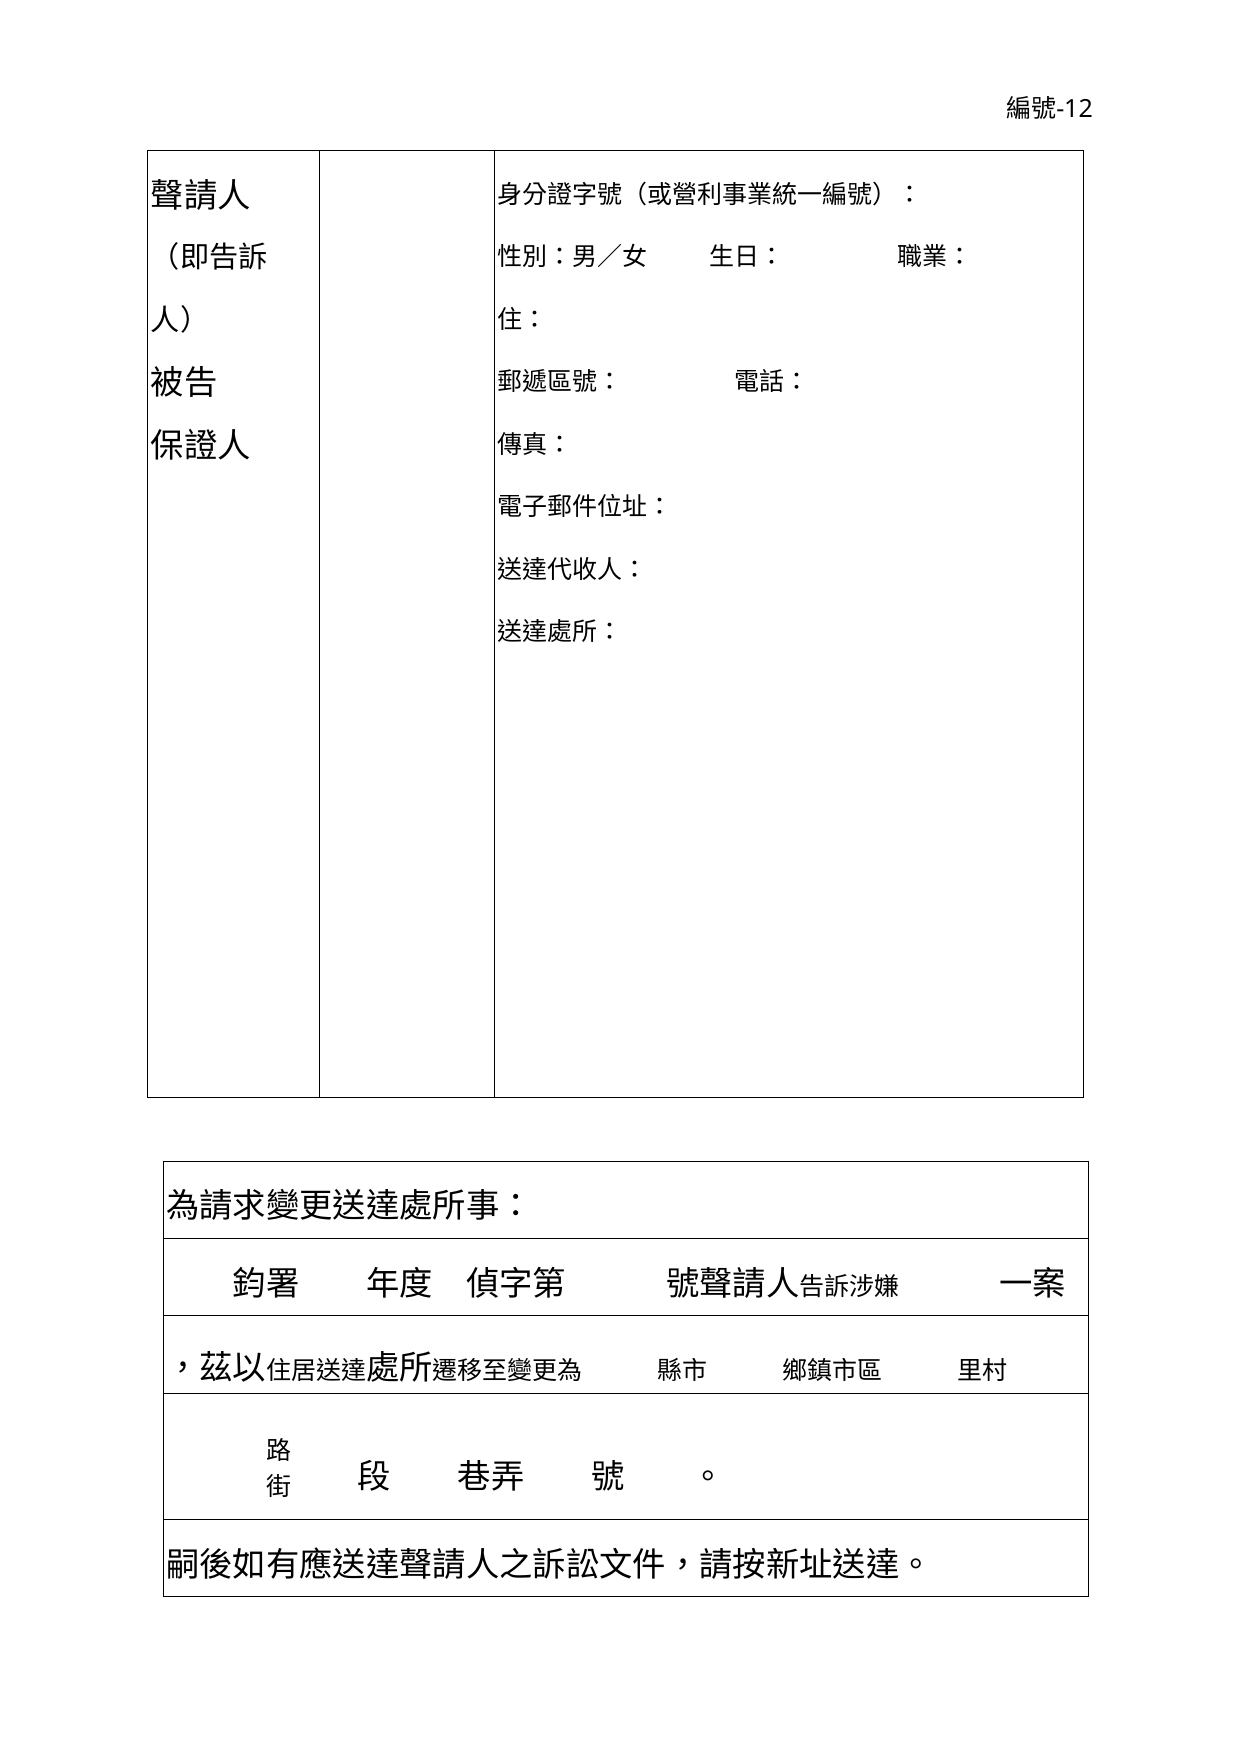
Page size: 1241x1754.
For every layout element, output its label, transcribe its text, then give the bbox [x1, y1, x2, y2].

table_header 為請求變更送達處所事： [164, 1162, 1088, 1238]
table_cell 路街 段 巷弄 號 。 [164, 1394, 1088, 1519]
table_cell ，茲以住居送達處所遷移至變更為 縣市 鄉鎮市區 里村 [164, 1316, 1088, 1393]
table_cell 聲請人 （即告訴人） 被告 保證人 [148, 151, 319, 1097]
table_cell 鈞署 年度 偵字第 號聲請人告訴涉嫌 一案 [164, 1239, 1088, 1315]
table_cell 身分證字號（或營利事業統一編號）： 性別：男／女 生日： 職業： 住： 郵遞區號： 電話： 傳真： 電子郵件位址： 送達代收人： 送達處所： [495, 151, 1083, 1097]
table_cell [320, 151, 494, 1097]
table_cell 嗣後如有應送達聲請人之訴訟文件，請按新址送達。 [164, 1520, 1088, 1596]
